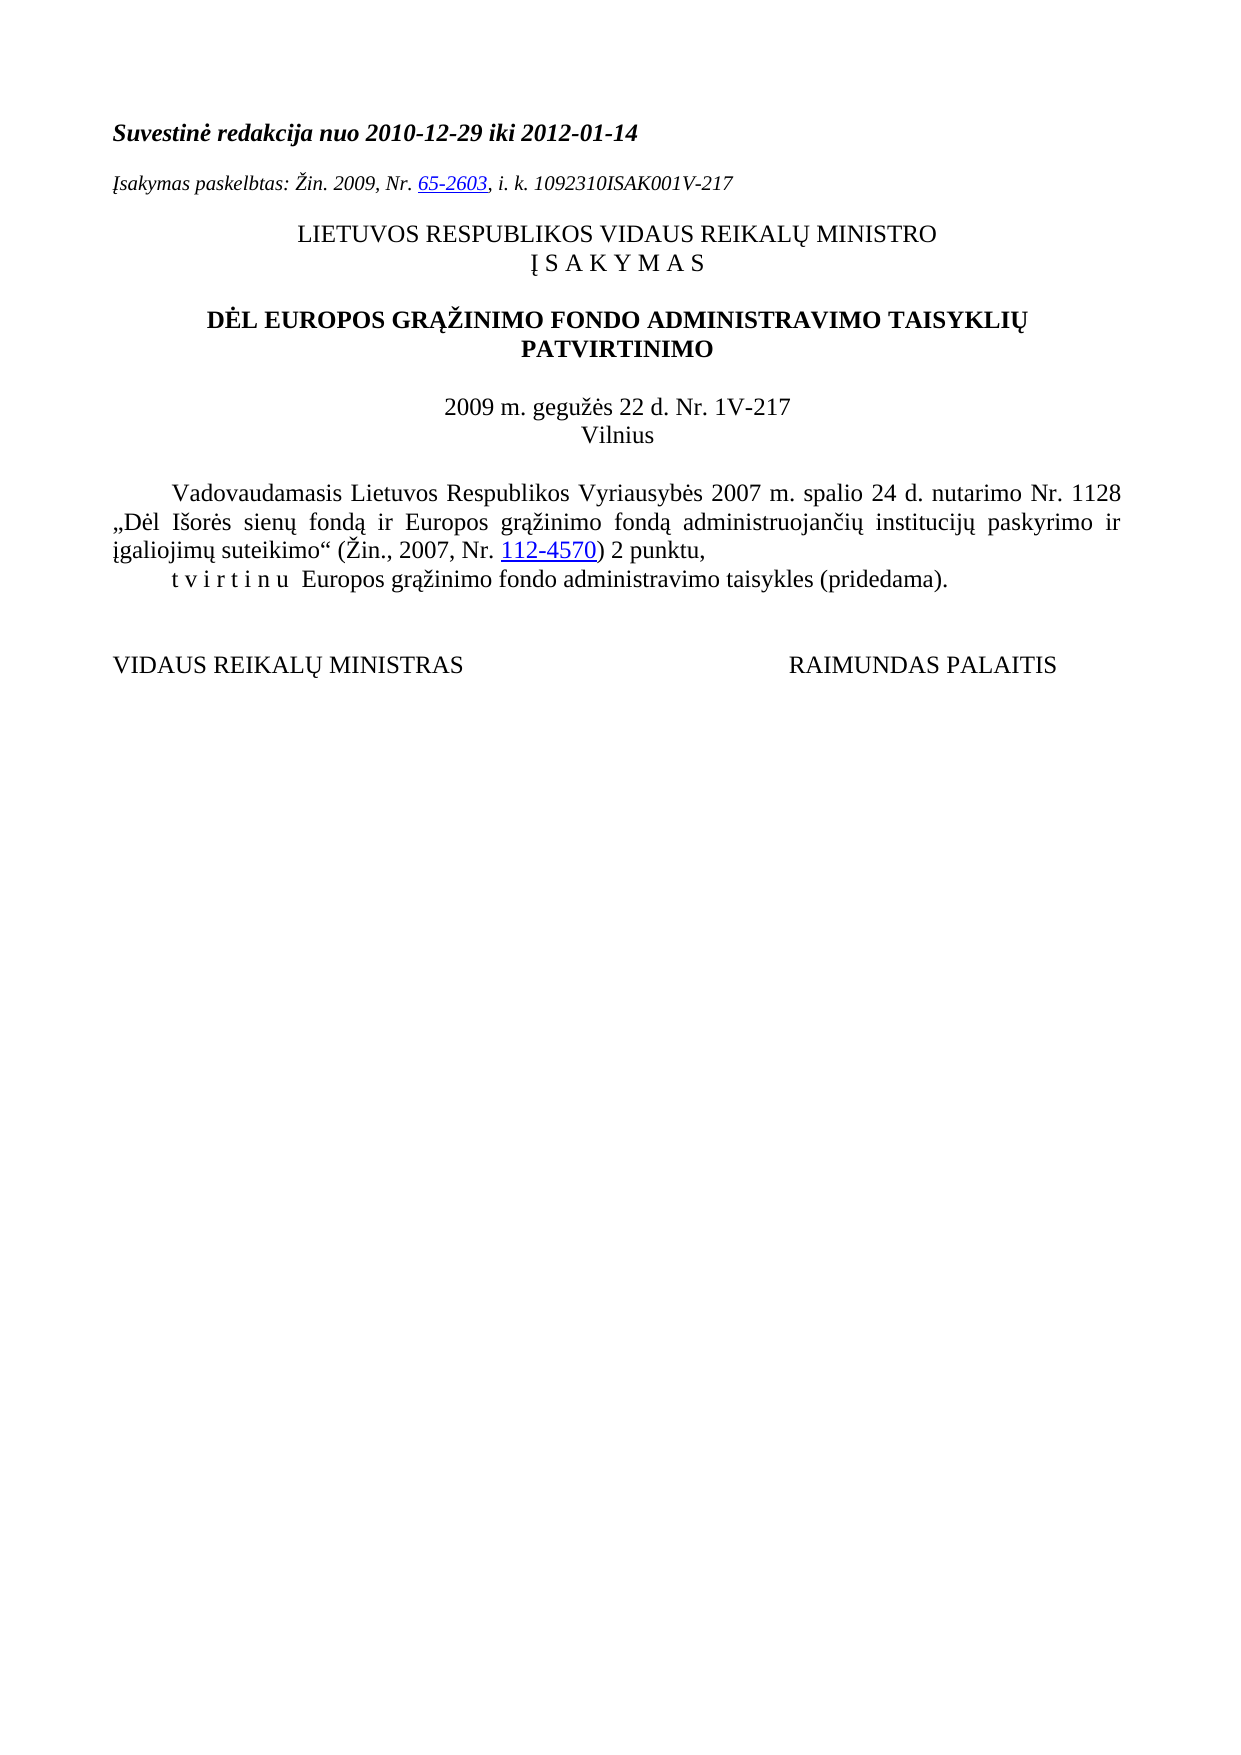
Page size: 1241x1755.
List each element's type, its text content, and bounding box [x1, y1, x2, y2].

text Vadovaudamasis Lietuvos Respublikos Vyriausybės 2007 m. spalio 24 d. nutarimo Nr. 1128 „Dėl Išorės sienų fondą ir Europos grąžinimo fondą administruojančių institucijų paskyrimo ir įgaliojimų suteikimo“ (Žin., 2007, Nr. 112-4570) 2 punktu, [112, 478, 1122, 564]
text tvirtinu Europos grąžinimo fondo administravimo taisykles (pridedama). [112, 564, 1122, 593]
text DĖL EUROPOS GRĄŽINIMO FONDO ADMINISTRAVIMO TAISYKLIŲ PATVIRTINIMO [112, 305, 1122, 363]
text VIDAUS REIKALŲ MINISTRAS RAIMUNDAS PALAITIS [112, 650, 1122, 679]
text LIETUVOS RESPUBLIKOS VIDAUS REIKALŲ MINISTRO [112, 219, 1122, 248]
text Suvestinė redakcija nuo 2010-12-29 iki 2012-01-14 [112, 118, 1122, 147]
text Vilnius [112, 420, 1122, 449]
text 2009 m. gegužės 22 d. Nr. 1V-217 [112, 392, 1122, 420]
text ĮSAKYMAS [112, 248, 1122, 277]
text Įsakymas paskelbtas: Žin. 2009, Nr. 65-2603, i. k. 1092310ISAK001V-217 [112, 171, 1122, 195]
